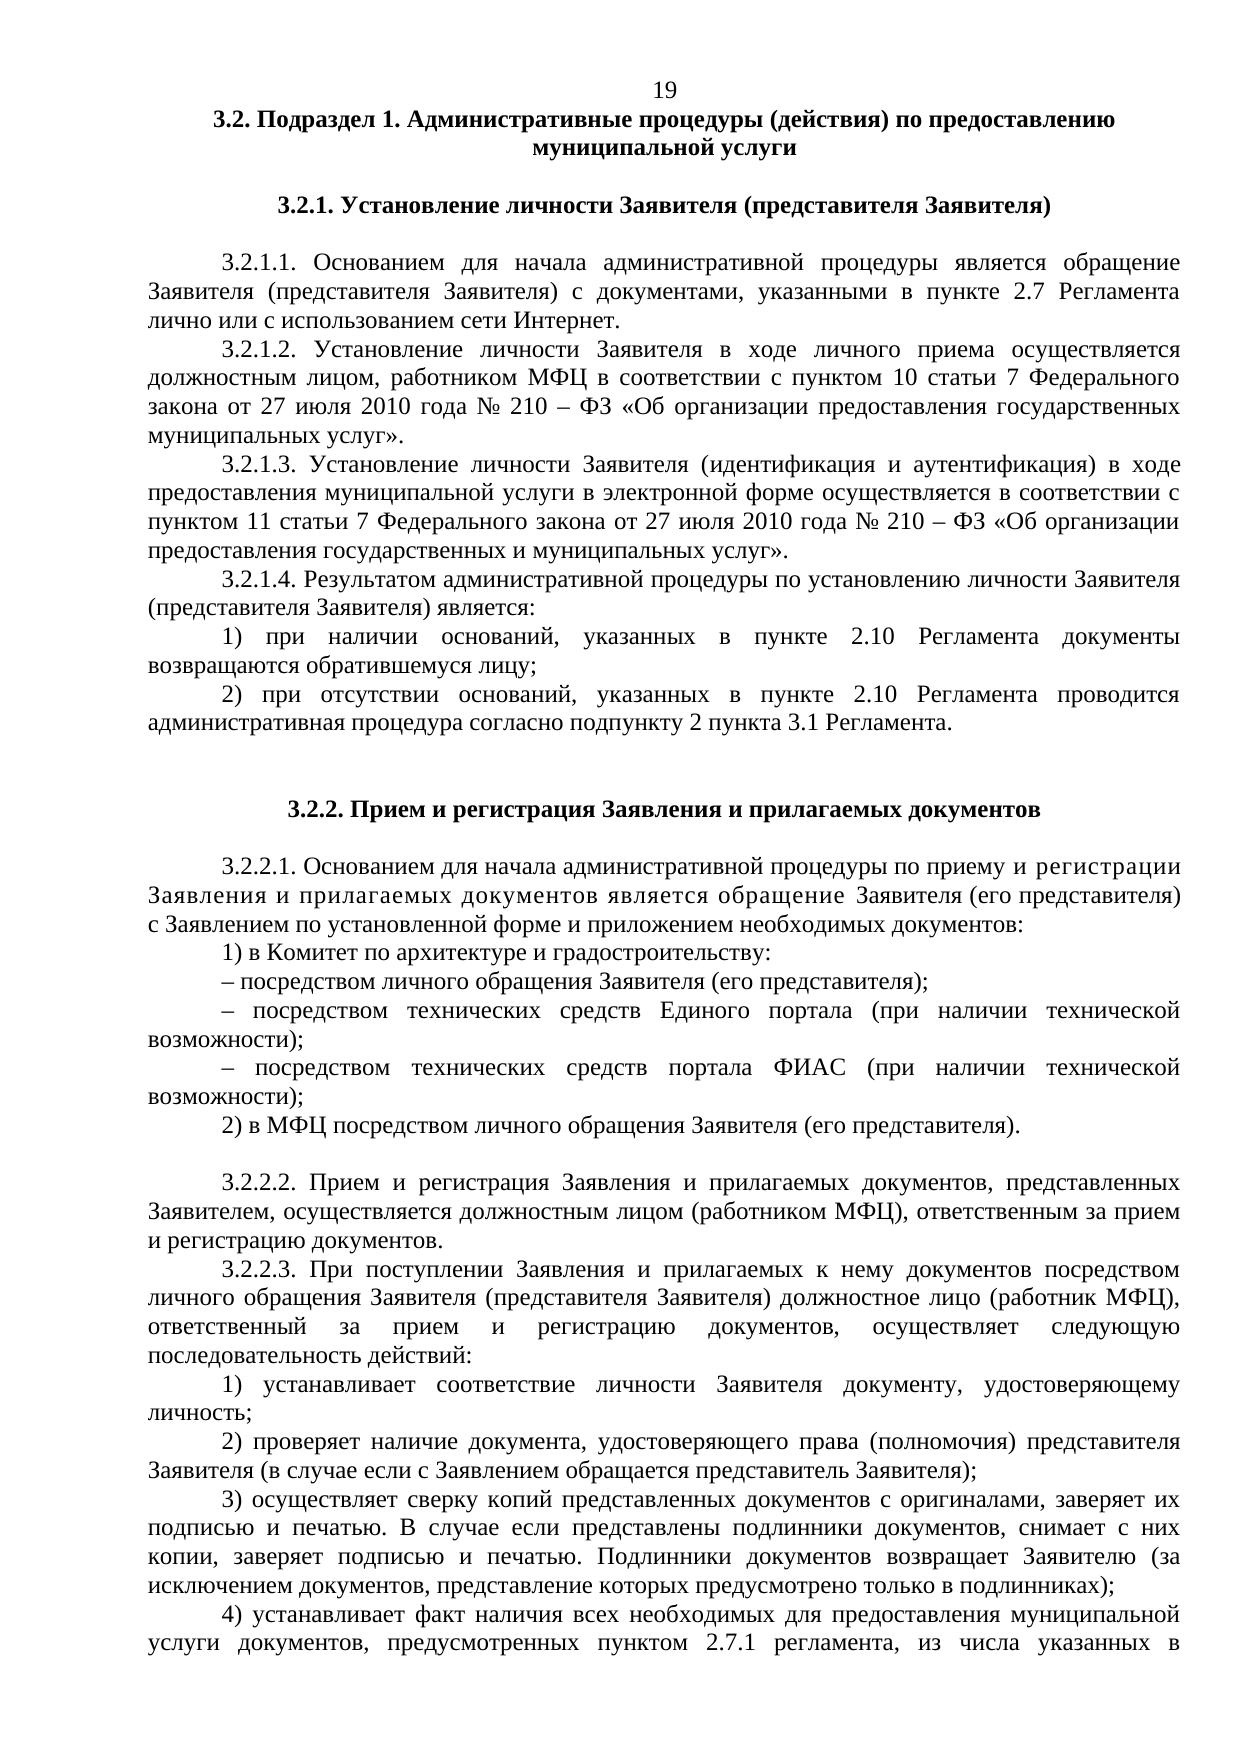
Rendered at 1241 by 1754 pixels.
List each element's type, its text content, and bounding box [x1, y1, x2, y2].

text 3.2.2. Прием и регистрация Заявления и прилагаемых документов [148, 794, 1181, 822]
text 3.2.2.1. Основанием для начала административной процедуры по приему и регистрации Заявления и прилагаемых документов является обращение Заявителя (его представителя) с Заявлением по установленной форме и приложением необходимых документов: [148, 851, 1181, 937]
text 1) в Комитет по архитектуре и градостроительству: [148, 937, 1181, 966]
text 3.2.1.2. Установление личности Заявителя в ходе личного приема осуществляется должностным лицом, работником МФЦ в соответствии с пунктом 10 статьи 7 Федерального закона от 27 июля 2010 года № 210 – ФЗ «Об организации предоставления государственных муниципальных услуг». [148, 334, 1181, 449]
subtitle 3.2. Подраздел 1. Административные процедуры (действия) по предоставлению муниципальной услуги [148, 104, 1181, 161]
text 3.2.1.4. Результатом административной процедуры по установлению личности Заявителя (представителя Заявителя) является: [148, 564, 1181, 621]
text 3.2.2.2. Прием и регистрация Заявления и прилагаемых документов, представленных Заявителем, осуществляется должностным лицом (работником МФЦ), ответственным за прием и регистрацию документов. [148, 1167, 1181, 1254]
text 3.2.1. Установление личности Заявителя (представителя Заявителя) [148, 190, 1181, 219]
text 2) в МФЦ посредством личного обращения Заявителя (его представителя). [148, 1110, 1181, 1139]
text 1) при наличии оснований, указанных в пункте 2.10 Регламента документы возвращаются обратившемуся лицу; [148, 621, 1181, 679]
text – посредством личного обращения Заявителя (его представителя); [148, 966, 1181, 995]
text 3) осуществляет сверку копий представленных документов с оригиналами, заверяет их подписью и печатью. В случае если представлены подлинники документов, снимает с них копии, заверяет подписью и печатью. Подлинники документов возвращает Заявителю (за исключением документов, представление которых предусмотрено только в подлинниках); [148, 1484, 1181, 1599]
text 2) проверяет наличие документа, удостоверяющего права (полномочия) представителя Заявителя (в случае если с Заявлением обращается представитель Заявителя); [148, 1426, 1181, 1484]
text 3.2.1.1. Основанием для начала административной процедуры является обращение Заявителя (представителя Заявителя) с документами, указанными в пункте 2.7 Регламента лично или с использованием сети Интернет. [148, 247, 1181, 334]
text – посредством технических средств портала ФИАС (при наличии технической возможности); [148, 1052, 1181, 1110]
text – посредством технических средств Единого портала (при наличии технической возможности); [148, 995, 1181, 1052]
text 4) устанавливает факт наличия всех необходимых для предоставления муниципальной услуги документов, предусмотренных пунктом 2.7.1 регламента, из числа указанных в [148, 1599, 1181, 1656]
text 3.2.1.3. Установление личности Заявителя (идентификация и аутентификация) в ходе предоставления муниципальной услуги в электронной форме осуществляется в соответствии с пунктом 11 статьи 7 Федерального закона от 27 июля 2010 года № 210 – ФЗ «Об организации предоставления государственных и муниципальных услуг». [148, 449, 1181, 564]
text 2) при отсутствии оснований, указанных в пункте 2.10 Регламента проводится административная процедура согласно подпункту 2 пункта 3.1 Регламента. [148, 679, 1181, 736]
text 3.2.2.3. При поступлении Заявления и прилагаемых к нему документов посредством личного обращения Заявителя (представителя Заявителя) должностное лицо (работник МФЦ), ответственный за прием и регистрацию документов, осуществляет следующую последовательность действий: [148, 1254, 1181, 1369]
text 1) устанавливает соответствие личности Заявителя документу, удостоверяющему личность; [148, 1369, 1181, 1426]
